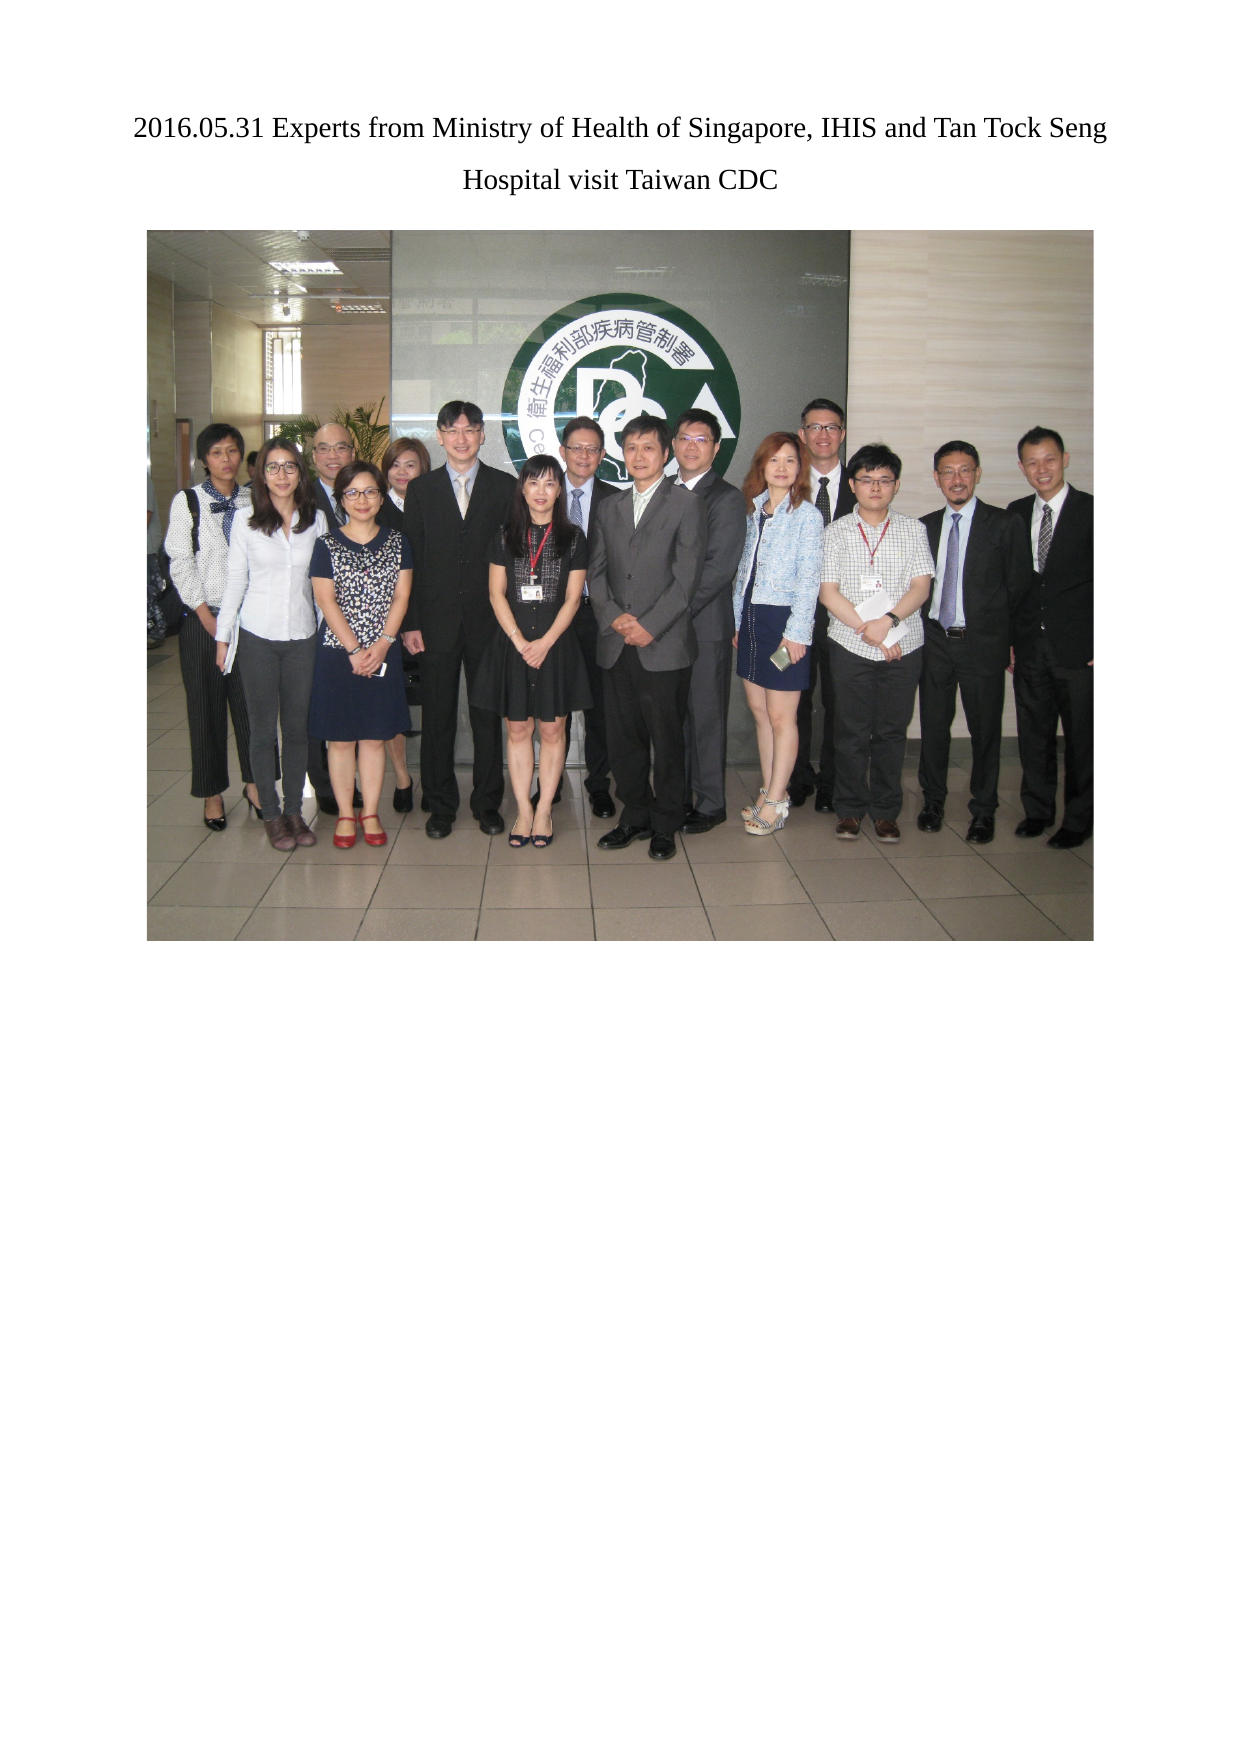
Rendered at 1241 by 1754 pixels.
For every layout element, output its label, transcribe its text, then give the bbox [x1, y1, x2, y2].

table_cell [106, 200, 1134, 950]
table_header 2016.05.31 Experts from Ministry of Health of Singapore, IHIS and Tan Tock Seng Hospital visit Taiwan CDC [106, 96, 1134, 200]
